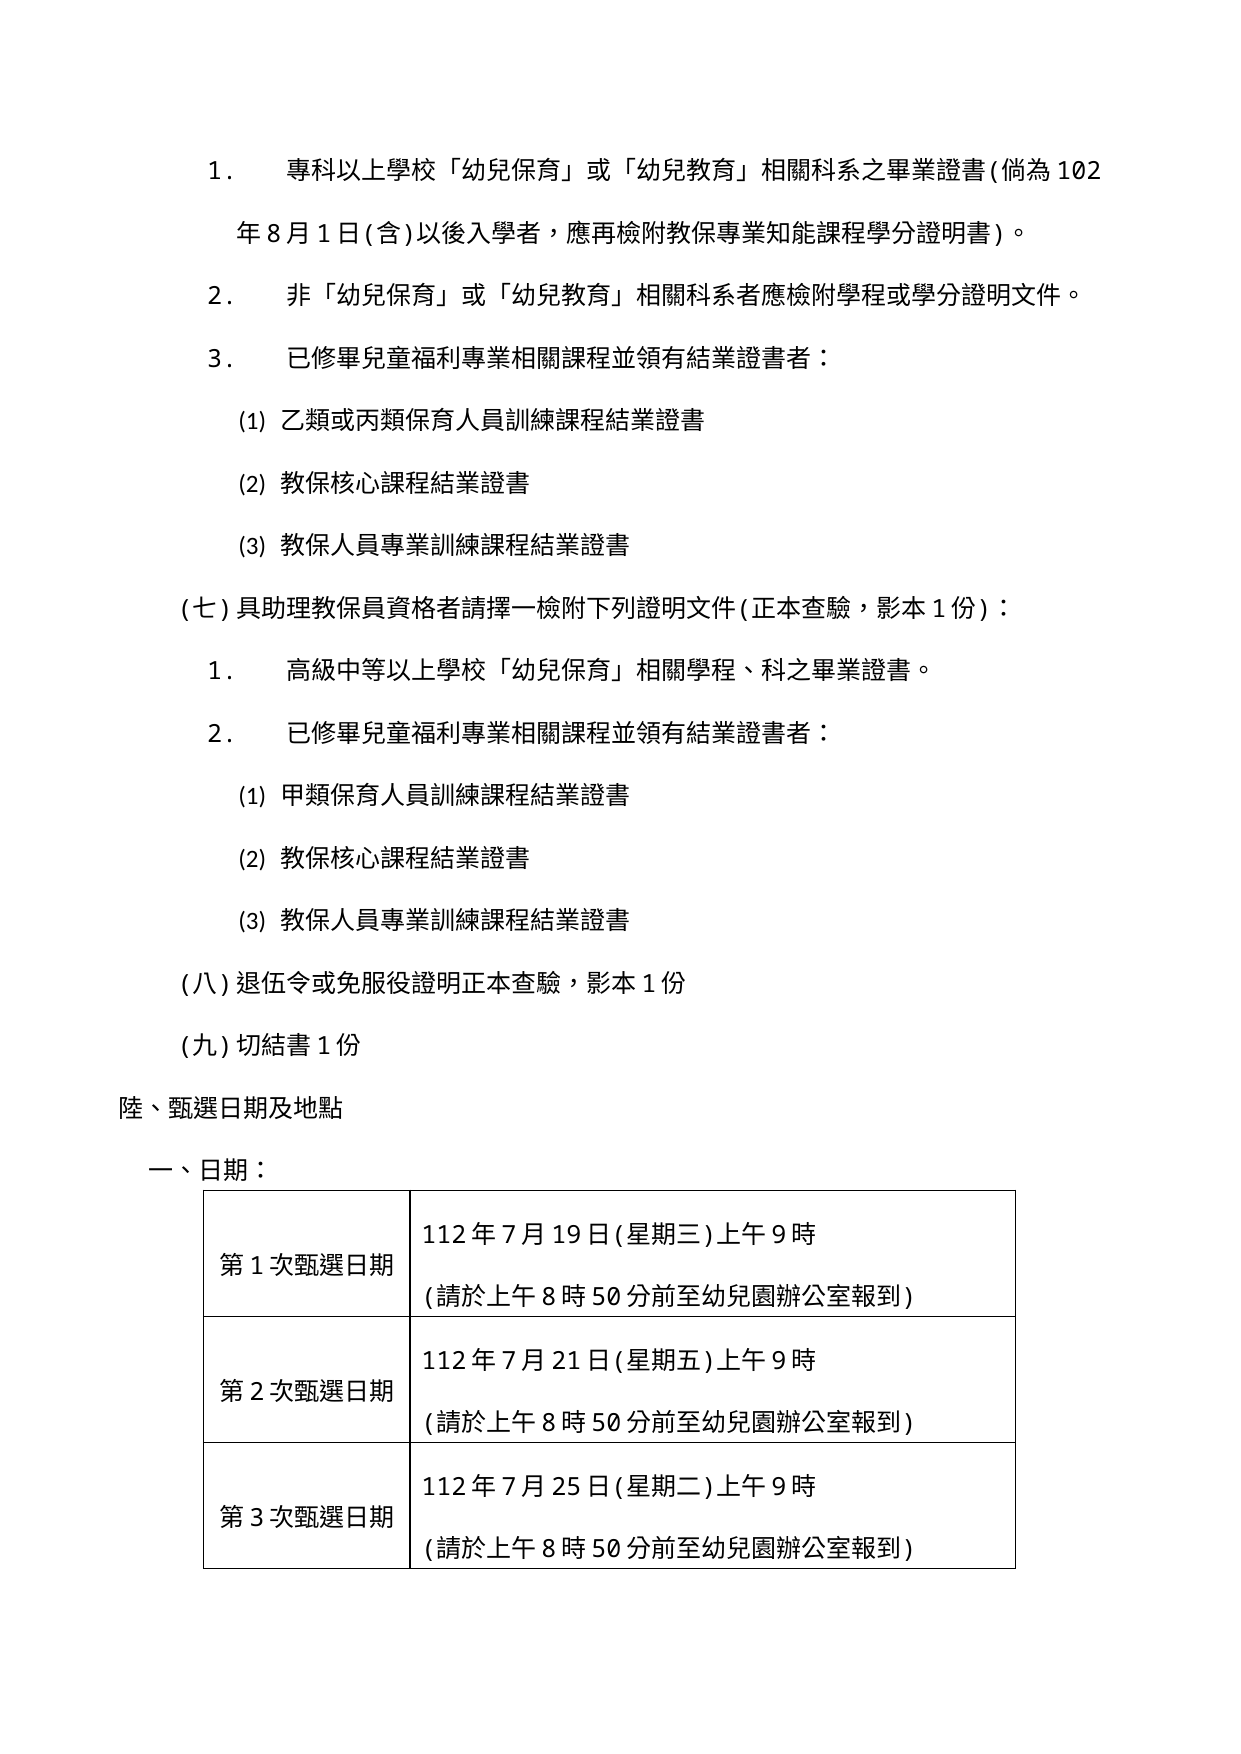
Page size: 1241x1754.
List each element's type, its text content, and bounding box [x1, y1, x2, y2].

list 切結書1份 [177, 1002, 1122, 1064]
list 退伍令或免服役證明正本查驗，影本1份 [177, 939, 1122, 1002]
text 一、日期： [118, 1127, 1122, 1189]
list 高級中等以上學校「幼兒保育」相關學程、科之畢業證書。 [207, 627, 1122, 689]
list 非「幼兒保育」或「幼兒教育」相關科系者應檢附學程或學分證明文件。 [207, 252, 1122, 314]
table_header 第1次甄選日期 [204, 1191, 409, 1316]
list 教保核心課程結業證書 [266, 814, 1122, 877]
table_header 112年7月19日(星期三)上午9時 (請於上午8時50分前至幼兒園辦公室報到) [411, 1191, 1015, 1316]
text 陸、甄選日期及地點 [118, 1064, 1122, 1127]
table_cell 第3次甄選日期 [204, 1443, 409, 1568]
table_cell 112年7月21日(星期五)上午9時 (請於上午8時50分前至幼兒園辦公室報到) [411, 1317, 1015, 1442]
list 已修畢兒童福利專業相關課程並領有結業證書者： [207, 314, 1122, 377]
list 乙類或丙類保育人員訓練課程結業證書 [266, 377, 1122, 439]
list 專科以上學校「幼兒保育」或「幼兒教育」相關科系之畢業證書(倘為102年8月1日(含)以後入學者，應再檢附教保專業知能課程學分證明書)。 [207, 127, 1122, 252]
list 已修畢兒童福利專業相關課程並領有結業證書者： [207, 689, 1122, 752]
table_cell 第2次甄選日期 [204, 1317, 409, 1442]
list 教保人員專業訓練課程結業證書 [266, 502, 1122, 564]
list 教保人員專業訓練課程結業證書 [266, 877, 1122, 939]
list 具助理教保員資格者請擇一檢附下列證明文件(正本查驗，影本1份)： [177, 564, 1122, 627]
list 甲類保育人員訓練課程結業證書 [266, 752, 1122, 814]
list 教保核心課程結業證書 [266, 439, 1122, 502]
table_cell 112年7月25日(星期二)上午9時 (請於上午8時50分前至幼兒園辦公室報到) [411, 1443, 1015, 1568]
